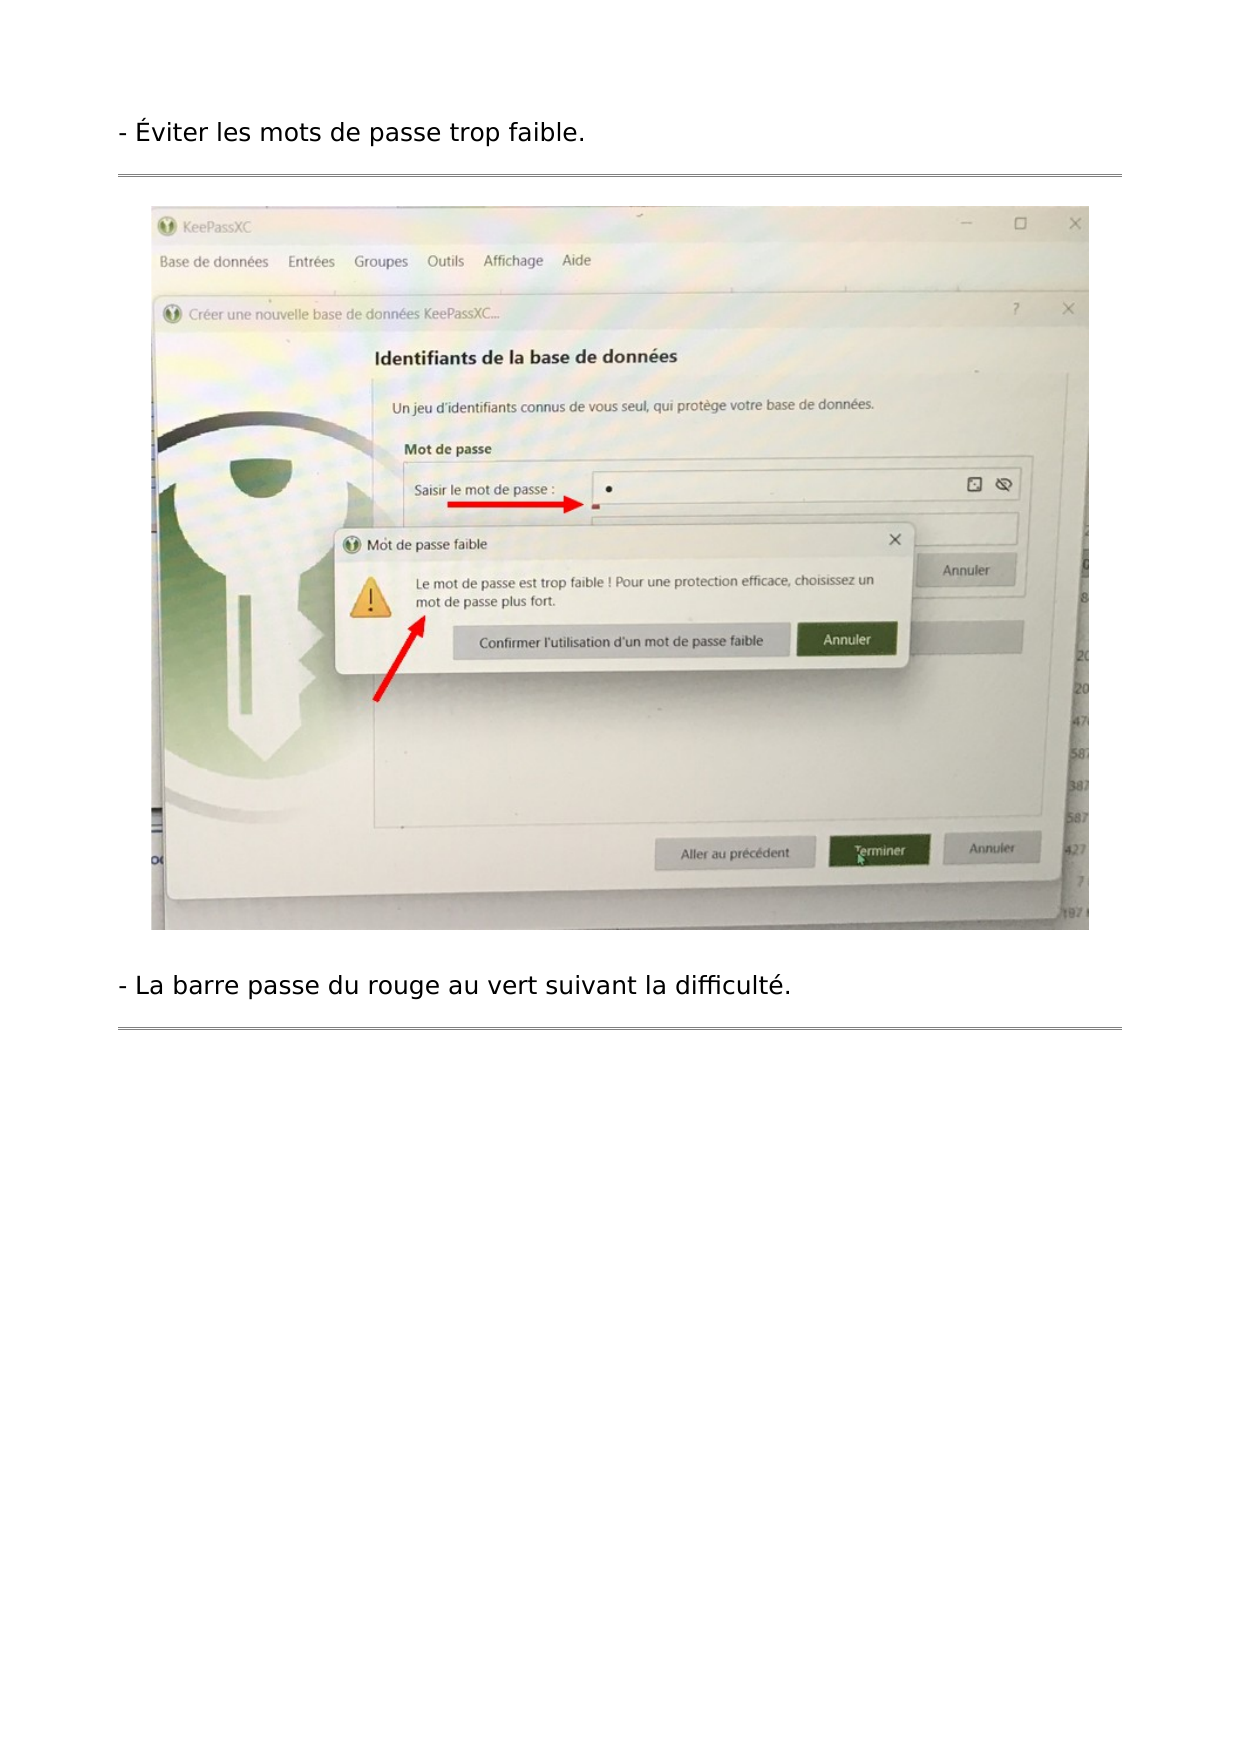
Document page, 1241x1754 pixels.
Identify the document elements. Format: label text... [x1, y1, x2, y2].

text - Éviter les mots de passe trop faible. [118, 118, 1122, 147]
text - La barre passe du rouge au vert suivant la difficulté. [118, 971, 1122, 1000]
picture [151, 206, 1089, 930]
